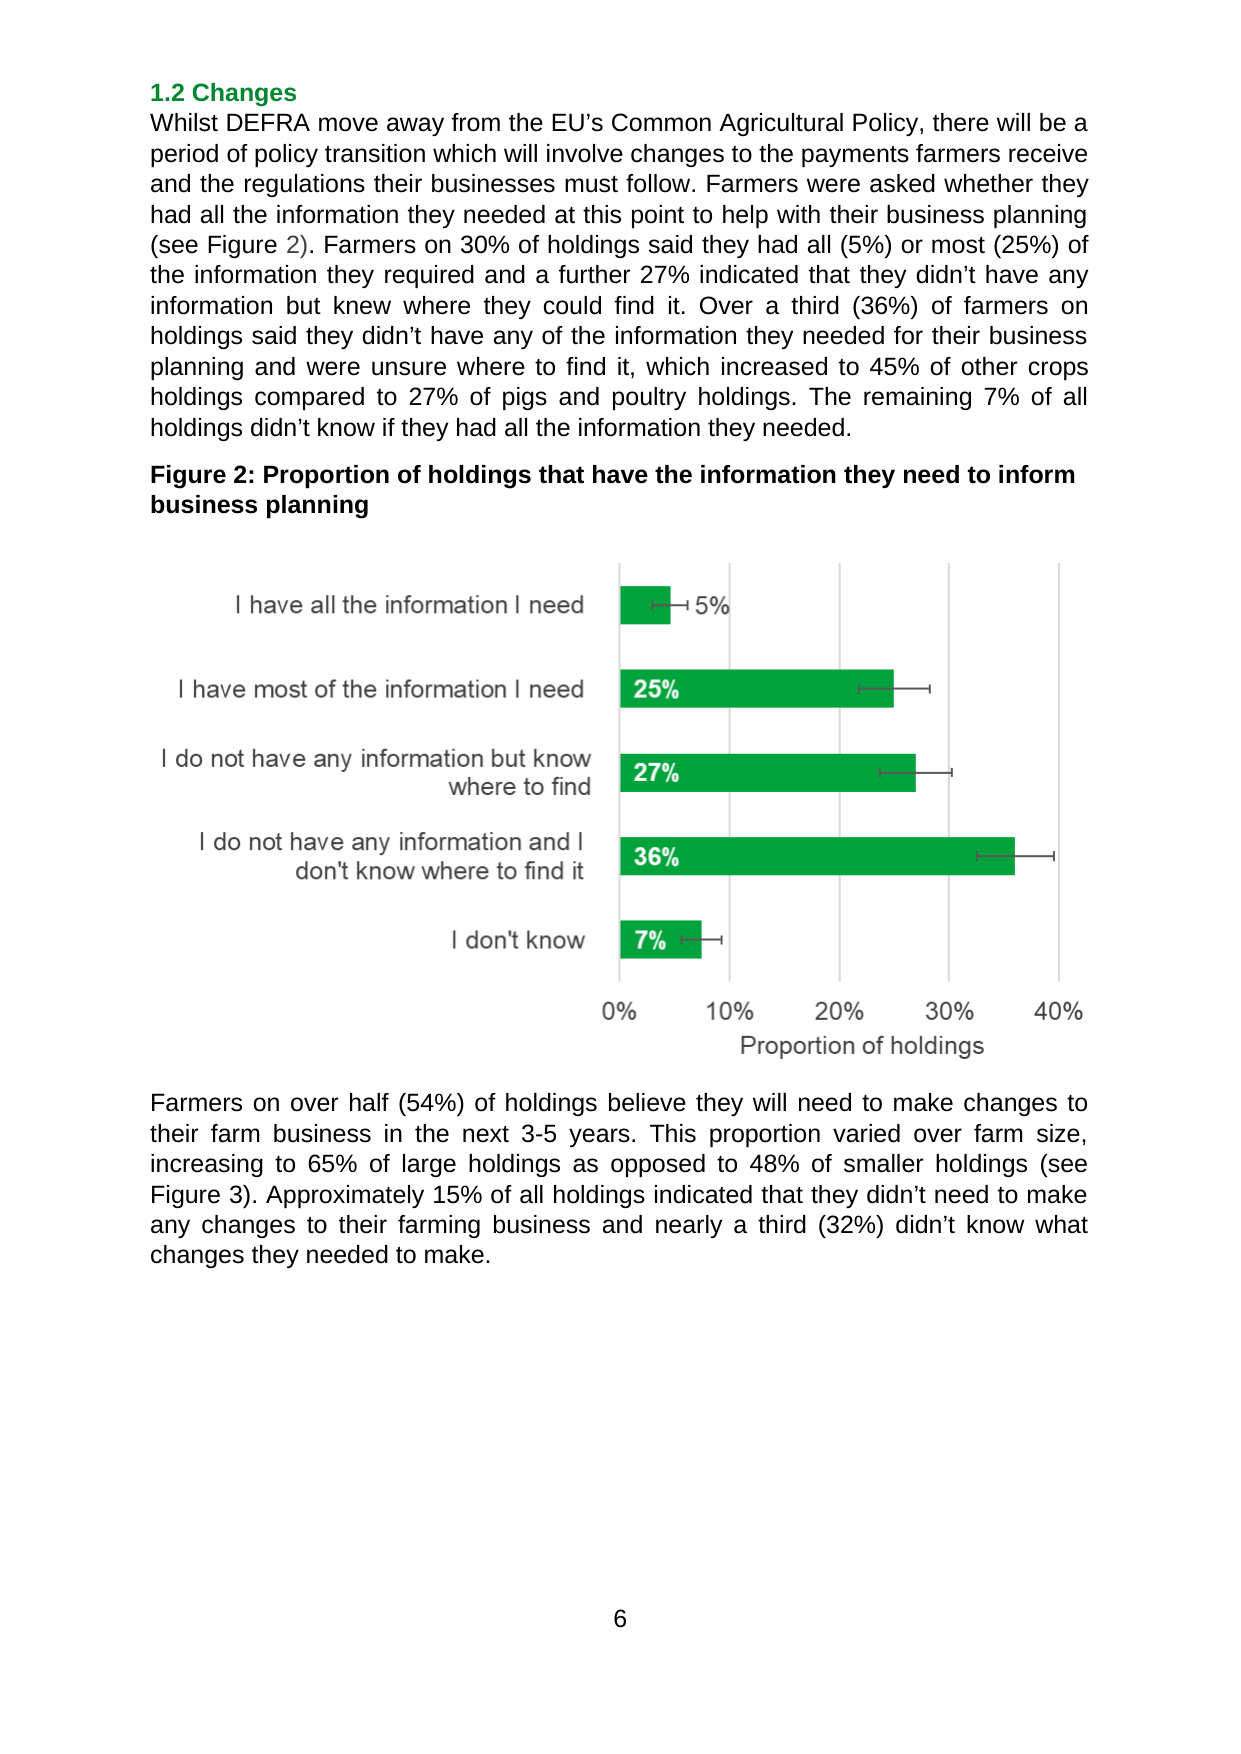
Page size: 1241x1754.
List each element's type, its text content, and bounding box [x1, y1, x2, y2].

subtitle 1.2 Changes [150, 78, 1090, 107]
text Whilst DEFRA move away from the EU’s Common Agricultural Policy, there will be a period of policy transition which will involve changes to the payments farmers receive and the regulations their businesses must follow. Farmers were asked whether they had all the information they needed at this point to help with their business planning (see Figure 2). Farmers on 30% of holdings said they had all (5%) or most (25%) of the information they required and a further 27% indicated that they didn’t have any information but knew where they could find it. Over a third (36%) of farmers on holdings said they didn’t have any of the information they needed for their business planning and were unsure where to find it, which increased to 45% of other crops holdings compared to 27% of pigs and poultry holdings. The remaining 7% of all holdings didn’t know if they had all the information they needed. [150, 108, 1090, 441]
text Farmers on over half (54%) of holdings believe they will need to make changes to their farm business in the next 3-5 years. This proportion varied over farm size, increasing to 65% of large holdings as opposed to 48% of smaller holdings (see Figure 3). Approximately 15% of all holdings indicated that they didn’t need to make any changes to their farming business and nearly a third (32%) didn’t know what changes they needed to make. [150, 1088, 1090, 1269]
text Figure 2: Proportion of holdings that have the information they need to inform business planning [150, 459, 1090, 519]
